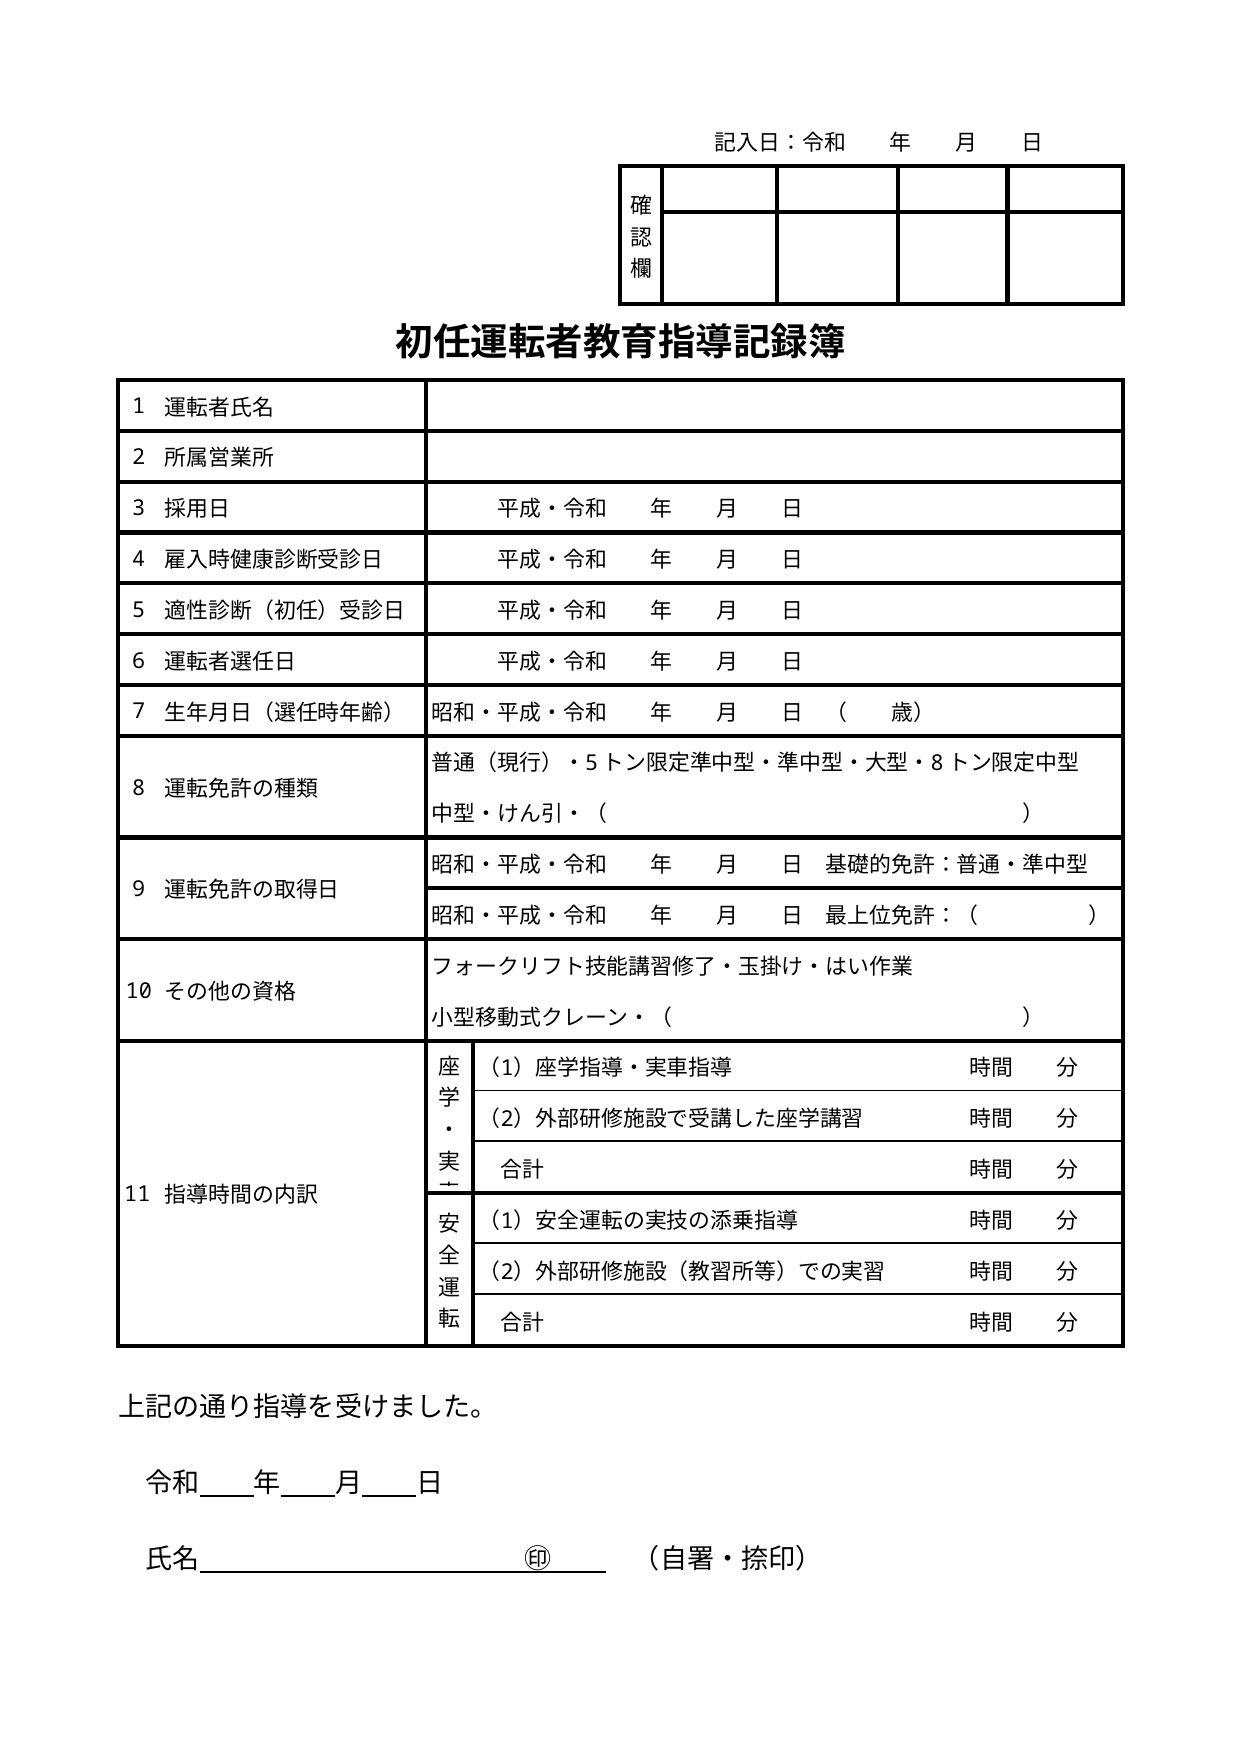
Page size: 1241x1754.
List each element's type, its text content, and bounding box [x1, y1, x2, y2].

text 令和 年 月 日 [118, 1461, 1122, 1500]
table_cell 1 [120, 382, 159, 429]
table_cell [900, 168, 1005, 210]
table_header 記入日：令和 年 月 日 [709, 118, 1123, 164]
table_cell 雇入時健康診断受診日 [159, 535, 424, 581]
table_cell 時間 分 [898, 1295, 1121, 1344]
table_cell 所属営業所 [159, 433, 424, 479]
table_cell 2 [120, 433, 159, 479]
table_cell 平成・令和 年 月 日 [428, 484, 1121, 530]
table_cell 平成・令和 年 月 日 [428, 636, 1121, 683]
table_cell 5 [120, 585, 159, 632]
table_cell 8 [120, 738, 159, 835]
table_cell [118, 256, 618, 302]
table_cell 採用日 [159, 484, 424, 530]
table_cell 適性診断（初任）受診日 [159, 585, 424, 632]
table_cell 11 [120, 1043, 159, 1344]
table_cell 3 [120, 484, 159, 530]
table_cell [1010, 168, 1121, 210]
table_cell [664, 256, 775, 302]
table_cell [779, 256, 896, 302]
table_cell 運転免許の取得日 [159, 840, 424, 937]
table_cell その他の資格 [159, 941, 424, 1039]
table_cell 運転者氏名 [159, 382, 424, 429]
table_cell 6 [120, 636, 159, 683]
table_cell 運転免許の種類 [159, 738, 424, 835]
table_cell [1010, 214, 1121, 256]
text 上記の通り指導を受けました。 [118, 1385, 1122, 1424]
table_cell 4 [120, 535, 159, 581]
table_cell 普通（現行）・5トン限定準中型・準中型・大型・8トン限定中型 [428, 738, 1121, 784]
table_cell 昭和・平成・令和 年 月 日 基礎的免許：普通・準中型 [428, 840, 1121, 886]
table_cell 生年月日（選任時年齢） [159, 687, 424, 734]
table_cell 座学・実車 [428, 1043, 471, 1191]
table_cell （2）外部研修施設で受講した座学講習 [475, 1091, 898, 1140]
table_cell 時間 分 [898, 1043, 1121, 1089]
table_cell 小型移動式クレーン・（ ） [428, 988, 1121, 1039]
table_cell [779, 168, 896, 210]
table_cell 合計 [475, 1142, 898, 1191]
table_cell （2）外部研修施設（教習所等）での実習 [475, 1244, 898, 1293]
table_cell 合計 [475, 1295, 898, 1344]
table_cell （1）安全運転の実技の添乗指導 [475, 1195, 898, 1242]
table_cell 時間 分 [898, 1142, 1121, 1191]
table_cell 9 [120, 840, 159, 937]
table_cell [428, 433, 1121, 479]
table_cell （1）座学指導・実車指導 [475, 1043, 898, 1089]
text 氏名 ㊞ （自署・捺印） [118, 1537, 1122, 1576]
table_cell 中型・けん引・（ ） [428, 785, 1121, 835]
table_cell [900, 256, 1005, 302]
table_cell 初任運転者教育指導記録簿 [118, 302, 1123, 378]
table_cell [428, 382, 1121, 429]
table_cell [118, 164, 618, 210]
table_cell 時間 分 [898, 1091, 1121, 1140]
table_cell 昭和・平成・令和 年 月 日 （ 歳） [428, 687, 1121, 734]
table_cell 昭和・平成・令和 年 月 日 最上位免許：（ ） [428, 890, 1121, 937]
table_cell 運転者選任日 [159, 636, 424, 683]
table_cell 安全運転 [428, 1195, 471, 1344]
table_cell 時間 分 [898, 1195, 1121, 1242]
table_cell [779, 214, 896, 256]
table_cell 平成・令和 年 月 日 [428, 535, 1121, 581]
table_header [118, 118, 709, 164]
table_cell [118, 210, 618, 256]
table_cell [664, 214, 775, 256]
table_cell 指導時間の内訳 [159, 1043, 424, 1344]
table_cell 10 [120, 941, 159, 1039]
table_cell [900, 214, 1005, 256]
table_cell 7 [120, 687, 159, 734]
table_cell 時間 分 [898, 1244, 1121, 1293]
table_cell フォークリフト技能講習修了・玉掛け・はい作業 [428, 941, 1121, 988]
table_cell [664, 168, 775, 210]
table_cell 確認欄 [622, 168, 660, 302]
table_cell 平成・令和 年 月 日 [428, 585, 1121, 632]
table_cell [1010, 256, 1121, 302]
